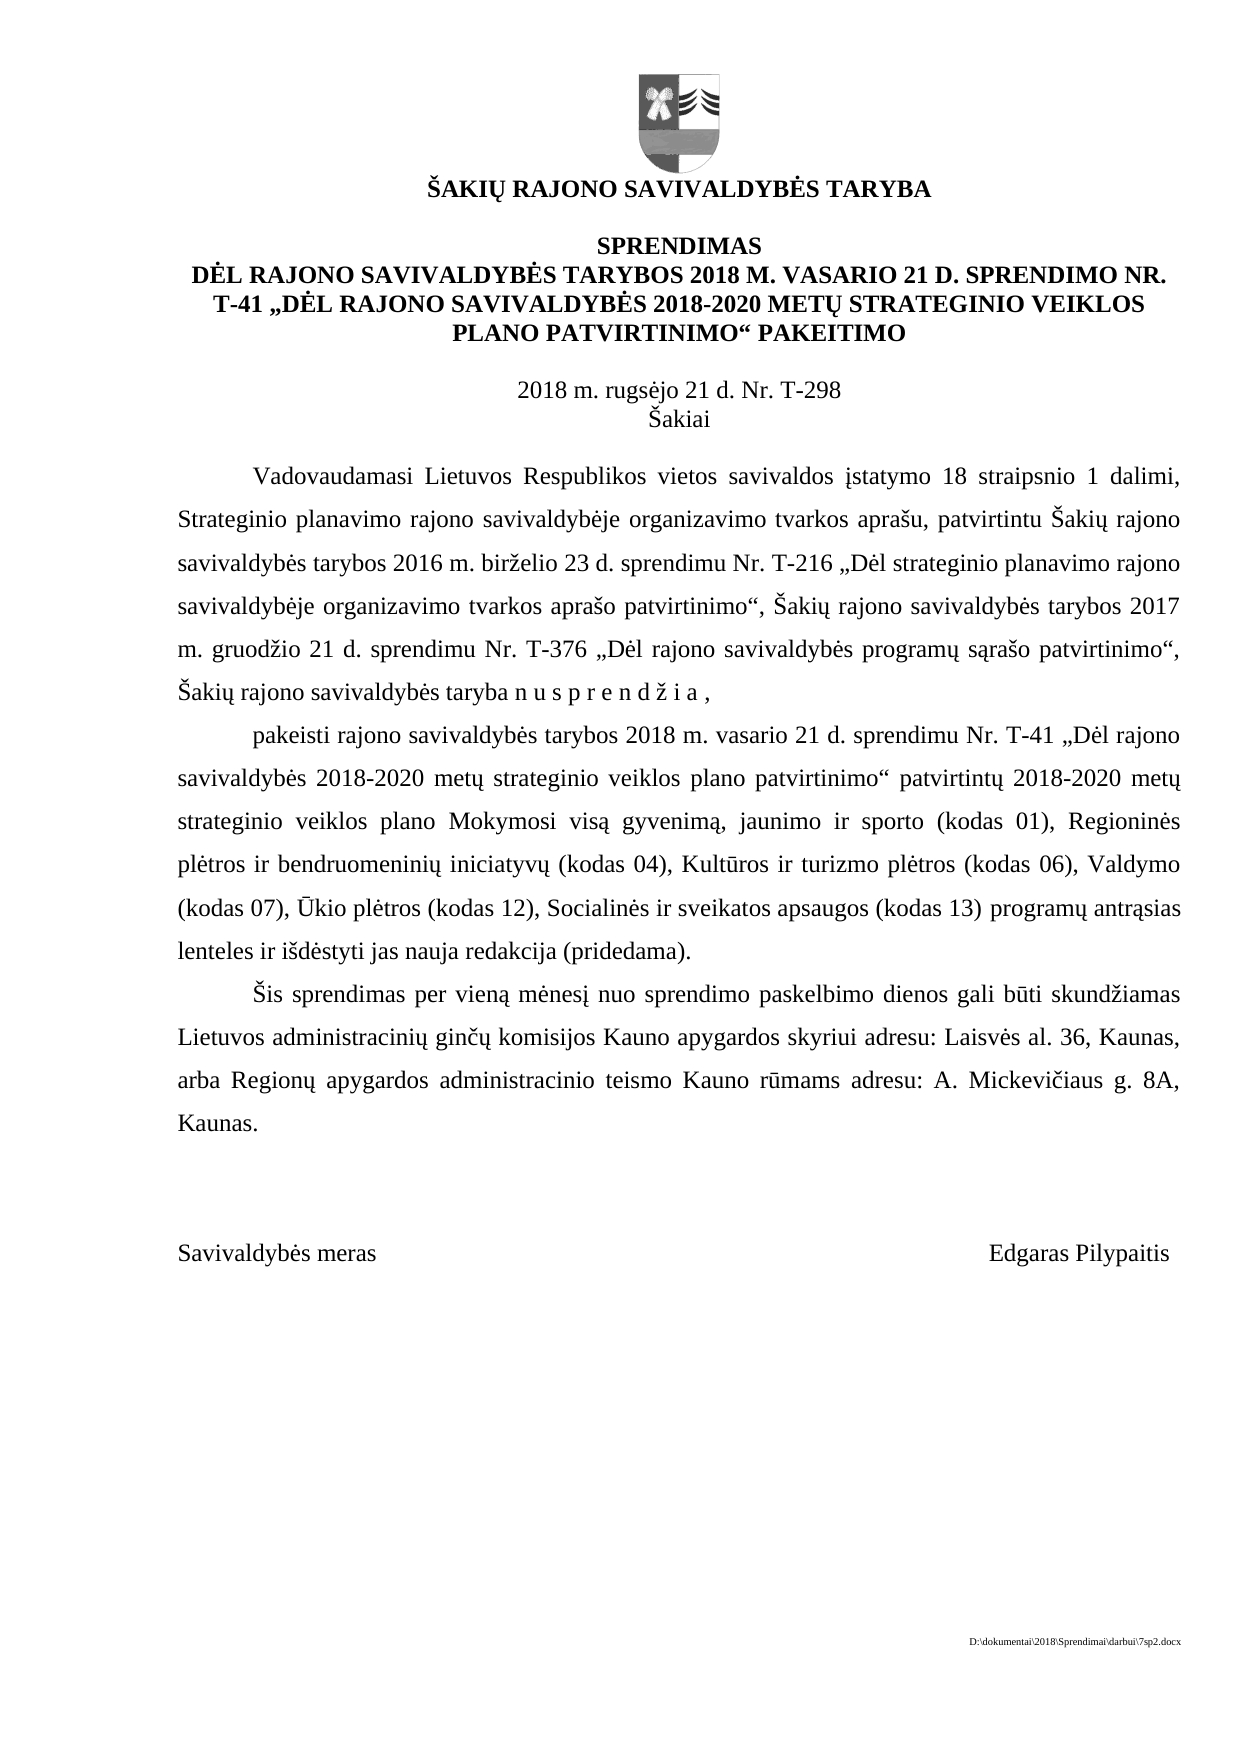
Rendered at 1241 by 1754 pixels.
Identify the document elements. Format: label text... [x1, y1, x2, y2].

text Savivaldybės meras Edgaras Pilypaitis [177, 1238, 1181, 1266]
text Vadovaudamasi Lietuvos Respublikos vietos savivaldos įstatymo 18 straipsnio 1 dalimi, Strateginio planavimo rajono savivaldybėje organizavimo tvarkos aprašu, patvirtintu Šakių rajono savivaldybės tarybos 2016 m. birželio 23 d. sprendimu Nr. T-216 „Dėl strateginio planavimo rajono savivaldybėje organizavimo tvarkos aprašo patvirtinimo“, Šakių rajono savivaldybės tarybos 2017 m. gruodžio 21 d. sprendimu Nr. T-376 „Dėl rajono savivaldybės programų sąrašo patvirtinimo“, Šakių rajono savivaldybės taryba nusprendžia, [177, 461, 1181, 706]
text pakeisti rajono savivaldybės tarybos 2018 m. vasario 21 d. sprendimu Nr. T-41 „Dėl rajono savivaldybės 2018-2020 metų strateginio veiklos plano patvirtinimo“ patvirtintų 2018-2020 metų strateginio veiklos plano Mokymosi visą gyvenimą, jaunimo ir sporto (kodas 01), Regioninės plėtros ir bendruomeninių iniciatyvų (kodas 04), Kultūros ir turizmo plėtros (kodas 06), Valdymo (kodas 07), Ūkio plėtros (kodas 12), Socialinės ir sveikatos apsaugos (kodas 13) programų antrąsias lenteles ir išdėstyti jas nauja redakcija (pridedama). [177, 720, 1181, 964]
text 2018 m. rugsėjo 21 d. Nr. T-298 [177, 375, 1181, 404]
text SPRENDIMAS [177, 231, 1181, 260]
text DĖL RAJONO SAVIVALDYBĖS TARYBOS 2018 M. VASARIO 21 D. SPRENDIMO NR. T-41 „Dėl rajono savivaldybės 2018-2020 metų strateginio veiklos plano patvirtinimo“ PAKEITIMO [177, 260, 1181, 346]
text ŠAKIŲ RAJONO SAVIVALDYBĖS TARYBA [177, 174, 1181, 203]
text Šis sprendimas per vieną mėnesį nuo sprendimo paskelbimo dienos gali būti skundžiamas Lietuvos administracinių ginčų komisijos Kauno apygardos skyriui adresu: Laisvės al. 36, Kaunas, arba Regionų apygardos administracinio teismo Kauno rūmams adresu: A. Mickevičiaus g. 8A, Kaunas. [177, 979, 1181, 1137]
text Šakiai [177, 404, 1181, 433]
